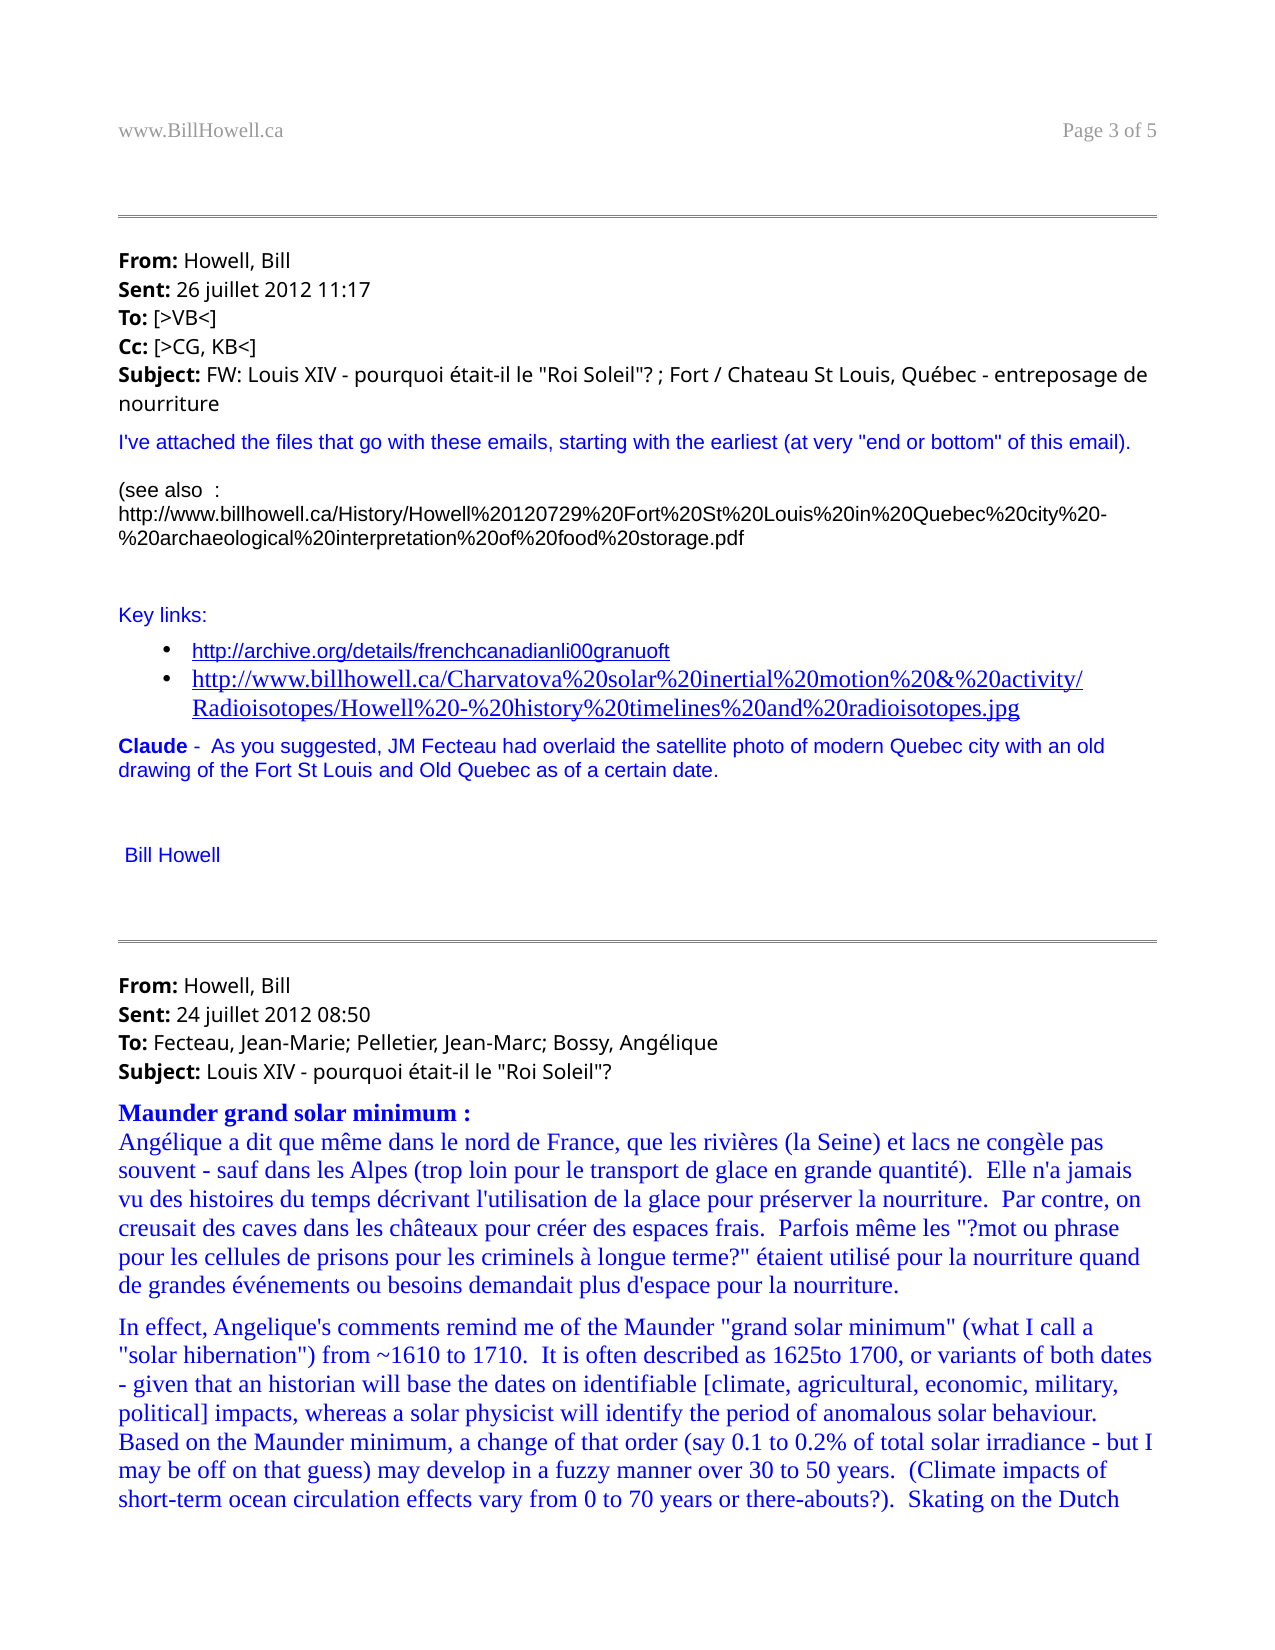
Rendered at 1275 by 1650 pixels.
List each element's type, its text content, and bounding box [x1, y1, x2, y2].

text From: Howell, Bill Sent: 26 juillet 2012 11:17 To: [>VB<] Cc: [>CG, KB<] Subject: FW: Louis XIV - pourquoi était-il le "Roi Soleil"? ; Fort / Chateau St Louis, Québec - entreposage de nourriture [118, 247, 1157, 417]
text Maunder grand solar minimum : [118, 1098, 1157, 1127]
list http://www.billhowell.ca/Charvatova%20solar%20inertial%20motion%20&%20activity/Radioisotopes/Howell%20-%20history%20timelines%20and%20radioisotopes.jpg [162, 664, 1157, 721]
text From: Howell, Bill Sent: 24 juillet 2012 08:50 To: Fecteau, Jean-Marie; Pelletier, Jean-Marc; Bossy, Angélique Subject: Louis XIV - pourquoi était-il le "Roi Soleil"? [118, 972, 1157, 1085]
text In effect, Angelique's comments remind me of the Maunder "grand solar minimum" (what I call a "solar hibernation") from ~1610 to 1710. It is often described as 1625to 1700, or variants of both dates - given that an historian will base the dates on identifiable [climate, agricultural, economic, military, political] impacts, whereas a solar physicist will identify the period of anomalous solar behaviour. Based on the Maunder minimum, a change of that order (say 0.1 to 0.2% of total solar irradiance - but I may be off on that guess) may develop in a fuzzy manner over 30 to 50 years. (Climate impacts of short-term ocean circulation effects vary from 0 to 70 years or there-abouts?). Skating on the Dutch [118, 1312, 1157, 1513]
list http://archive.org/details/frenchcanadianli00granuoft [162, 639, 1157, 664]
text Bill Howell [118, 839, 1157, 868]
text Claude - As you suggested, JM Fecteau had overlaid the satellite photo of modern Quebec city with an old drawing of the Fort St Louis and Old Quebec as of a certain date. [118, 734, 1157, 782]
text (see also : [118, 478, 1157, 502]
text I've attached the files that go with these emails, starting with the earliest (at very "end or bottom" of this email). [118, 430, 1157, 454]
text Key links: [118, 602, 1157, 626]
text http://www.billhowell.ca/History/Howell%20120729%20Fort%20St%20Louis%20in%20Quebec%20city%20-%20archaeological%20interpretation%20of%20food%20storage.pdf [118, 502, 1157, 549]
text Angélique a dit que même dans le nord de France, que les rivières (la Seine) et lacs ne congèle pas souvent - sauf dans les Alpes (trop loin pour le transport de glace en grande quantité). Elle n'a jamais vu des histoires du temps décrivant l'utilisation de la glace pour préserver la nourriture. Par contre, on creusait des caves dans les châteaux pour créer des espaces frais. Parfois même les "?mot ou phrase pour les cellules de prisons pour les criminels à longue terme?" étaient utilisé pour la nourriture quand de grandes événements ou besoins demandait plus d'espace pour la nourriture. [118, 1127, 1157, 1299]
